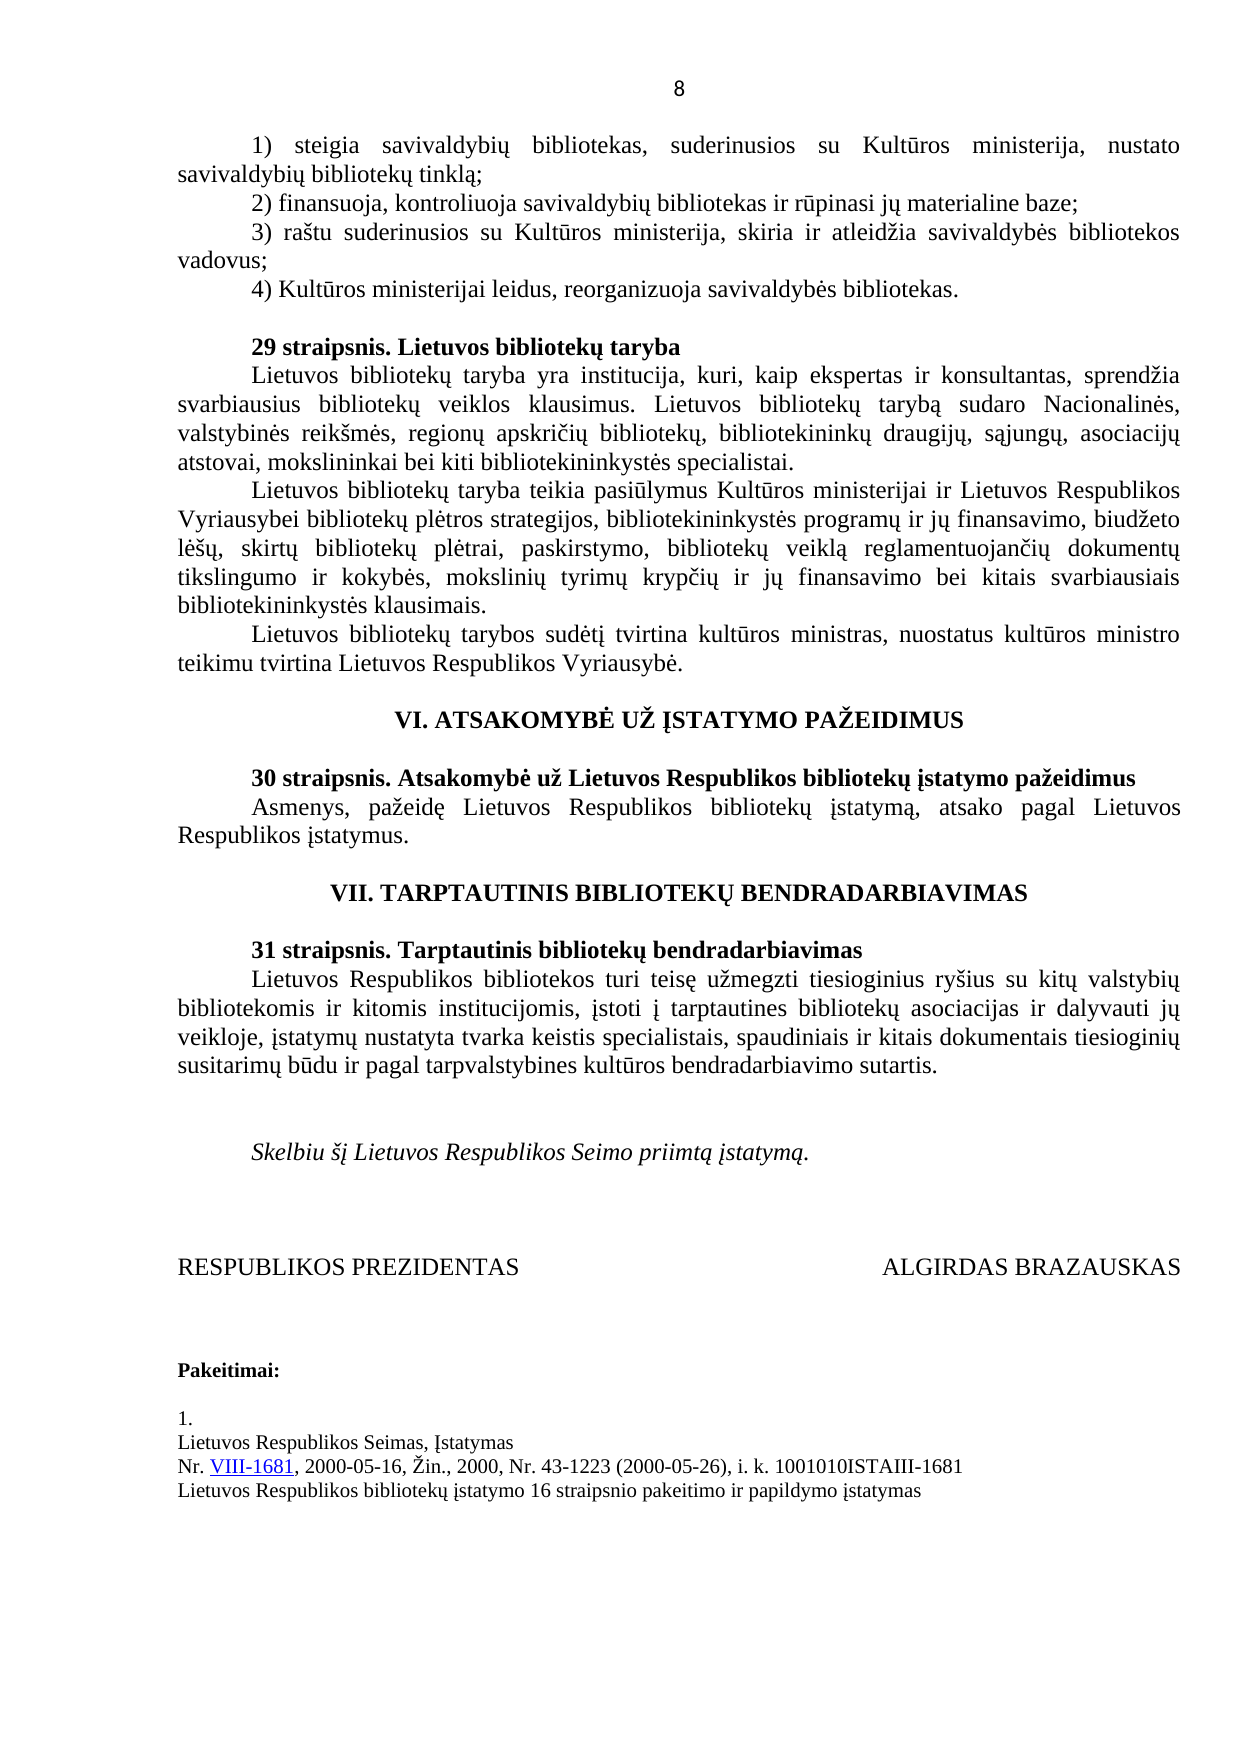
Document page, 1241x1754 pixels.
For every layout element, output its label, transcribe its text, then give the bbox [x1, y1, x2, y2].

text Pakeitimai: [177, 1357, 1181, 1382]
text Lietuvos bibliotekų taryba yra institucija, kuri, kaip ekspertas ir konsultantas, sprendžia svarbiausius bibliotekų veiklos klausimus. Lietuvos bibliotekų tarybą sudaro Nacionalinės, valstybinės reikšmės, regionų apskričių bibliotekų, bibliotekininkų draugijų, sąjungų, asociacijų atstovai, mokslininkai bei kiti bibliotekininkystės specialistai. [177, 361, 1181, 476]
text Asmenys, pažeidę Lietuvos Respublikos bibliotekų įstatymą, atsako pagal Lietuvos Respublikos įstatymus. [177, 792, 1181, 849]
text 30 straipsnis. Atsakomybė už Lietuvos Respublikos bibliotekų įstatymo pažeidimus [177, 763, 1181, 792]
text RESPUBLIKOS PREZIDENTAS ALGIRDAS BRAZAUSKAS [177, 1252, 1181, 1281]
text Lietuvos bibliotekų tarybos sudėtį tvirtina kultūros ministras, nuostatus kultūros ministro teikimu tvirtina Lietuvos Respublikos Vyriausybė. [177, 619, 1181, 677]
text 3) raštu suderinusios su Kultūros ministerija, skiria ir atleidžia savivaldybės bibliotekos vadovus; [177, 217, 1181, 274]
text Lietuvos Respublikos bibliotekos turi teisę užmegzti tiesioginius ryšius su kitų valstybių bibliotekomis ir kitomis institucijomis, įstoti į tarptautines bibliotekų asociacijas ir dalyvauti jų veikloje, įstatymų nustatyta tvarka keistis specialistais, spaudiniais ir kitais dokumentais tiesioginių susitarimų būdu ir pagal tarpvalstybines kultūros bendradarbiavimo sutartis. [177, 964, 1181, 1079]
text Nr. VIII-1681, 2000-05-16, Žin., 2000, Nr. 43-1223 (2000-05-26), i. k. 1001010ISTAIII-1681 [177, 1454, 1181, 1478]
text 31 straipsnis. Tarptautinis bibliotekų bendradarbiavimas [177, 936, 1181, 964]
text VII. TARPTAUTINIS BIBLIOTEKŲ BENDRADARBIAVIMAS [177, 878, 1181, 907]
text 1. [177, 1406, 1181, 1430]
text Lietuvos Respublikos bibliotekų įstatymo 16 straipsnio pakeitimo ir papildymo įstatymas [177, 1478, 1181, 1502]
text Skelbiu šį Lietuvos Respublikos Seimo priimtą įstatymą. [177, 1137, 1181, 1166]
text 2) finansuoja, kontroliuoja savivaldybių bibliotekas ir rūpinasi jų materialine baze; [177, 188, 1181, 217]
text Lietuvos bibliotekų taryba teikia pasiūlymus Kultūros ministerijai ir Lietuvos Respublikos Vyriausybei bibliotekų plėtros strategijos, bibliotekininkystės programų ir jų finansavimo, biudžeto lėšų, skirtų bibliotekų plėtrai, paskirstymo, bibliotekų veiklą reglamentuojančių dokumentų tikslingumo ir kokybės, mokslinių tyrimų krypčių ir jų finansavimo bei kitais svarbiausiais bibliotekininkystės klausimais. [177, 476, 1181, 619]
text 29 straipsnis. Lietuvos bibliotekų taryba [177, 332, 1181, 361]
text 4) Kultūros ministerijai leidus, reorganizuoja savivaldybės bibliotekas. [177, 274, 1181, 303]
text Lietuvos Respublikos Seimas, Įstatymas [177, 1430, 1181, 1454]
text 1) steigia savivaldybių bibliotekas, suderinusios su Kultūros ministerija, nustato savivaldybių bibliotekų tinklą; [177, 131, 1181, 188]
text VI. ATSAKOMYBĖ UŽ ĮSTATYMO PAŽEIDIMUS [177, 706, 1181, 734]
